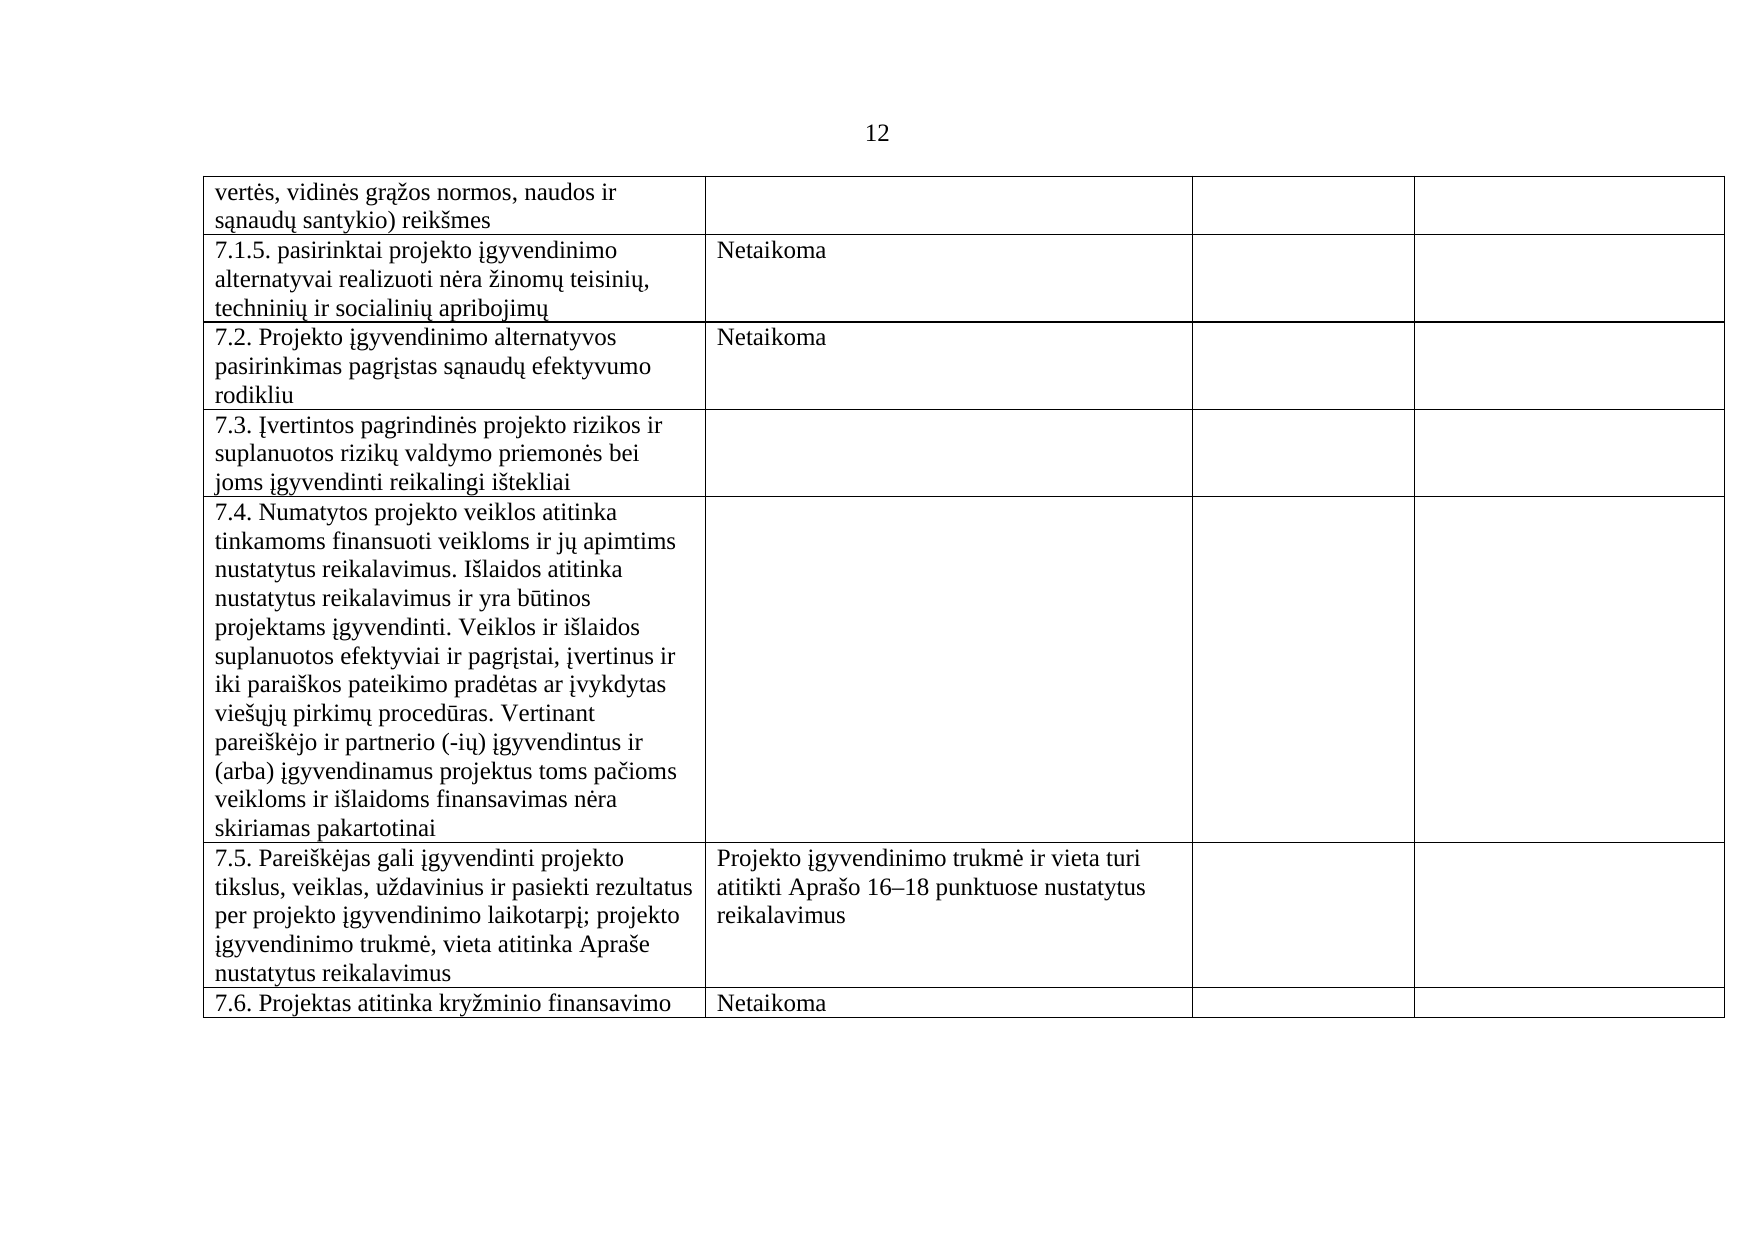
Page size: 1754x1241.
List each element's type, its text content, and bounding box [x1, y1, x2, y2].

table_cell [1193, 410, 1414, 496]
table_cell 7.1.5. pasirinktai projekto įgyvendinimo alternatyvai realizuoti nėra žinomų teisinių, techninių ir socialinių apribojimų [204, 235, 705, 321]
table_cell [706, 410, 1192, 496]
table_cell [1415, 843, 1724, 987]
table_cell vertės, vidinės grąžos normos, naudos ir sąnaudų santykio) reikšmes [204, 177, 705, 234]
table_cell [1193, 988, 1414, 1017]
table_cell [1193, 177, 1414, 234]
table_cell Netaikoma [706, 988, 1192, 1017]
table_cell [706, 497, 1192, 842]
table_cell 7.3. Įvertintos pagrindinės projekto rizikos ir suplanuotos rizikų valdymo priemonės bei joms įgyvendinti reikalingi ištekliai [204, 410, 705, 496]
table_cell [706, 177, 1192, 234]
table_cell [1415, 988, 1724, 1017]
table_cell 7.2. Projekto įgyvendinimo alternatyvos pasirinkimas pagrįstas sąnaudų efektyvumo rodikliu [204, 323, 705, 409]
table_cell [1415, 410, 1724, 496]
table_cell [1415, 497, 1724, 842]
table_cell [1415, 177, 1724, 234]
table_cell Netaikoma [706, 323, 1192, 409]
table_cell 7.5. Pareiškėjas gali įgyvendinti projekto tikslus, veiklas, uždavinius ir pasiekti rezultatus per projekto įgyvendinimo laikotarpį; projekto įgyvendinimo trukmė, vieta atitinka Apraše nustatytus reikalavimus [204, 843, 705, 987]
table_cell 7.4. Numatytos projekto veiklos atitinka tinkamoms finansuoti veikloms ir jų apimtims nustatytus reikalavimus. Išlaidos atitinka nustatytus reikalavimus ir yra būtinos projektams įgyvendinti. Veiklos ir išlaidos suplanuotos efektyviai ir pagrįstai, įvertinus ir iki paraiškos pateikimo pradėtas ar įvykdytas viešųjų pirkimų procedūras. Vertinant pareiškėjo ir partnerio (-ių) įgyvendintus ir (arba) įgyvendinamus projektus toms pačioms veikloms ir išlaidoms finansavimas nėra skiriamas pakartotinai [204, 497, 705, 842]
table_cell Netaikoma [706, 235, 1192, 321]
table_cell Projekto įgyvendinimo trukmė ir vieta turi atitikti Aprašo 16–18 punktuose nustatytus reikalavimus [706, 843, 1192, 987]
table_cell 7.6. Projektas atitinka kryžminio finansavimo [204, 988, 705, 1017]
table_cell [1193, 497, 1414, 842]
table_cell [1193, 235, 1414, 321]
table_cell [1193, 843, 1414, 987]
table_cell [1415, 323, 1724, 409]
table_cell [1193, 323, 1414, 409]
table_cell [1415, 235, 1724, 321]
